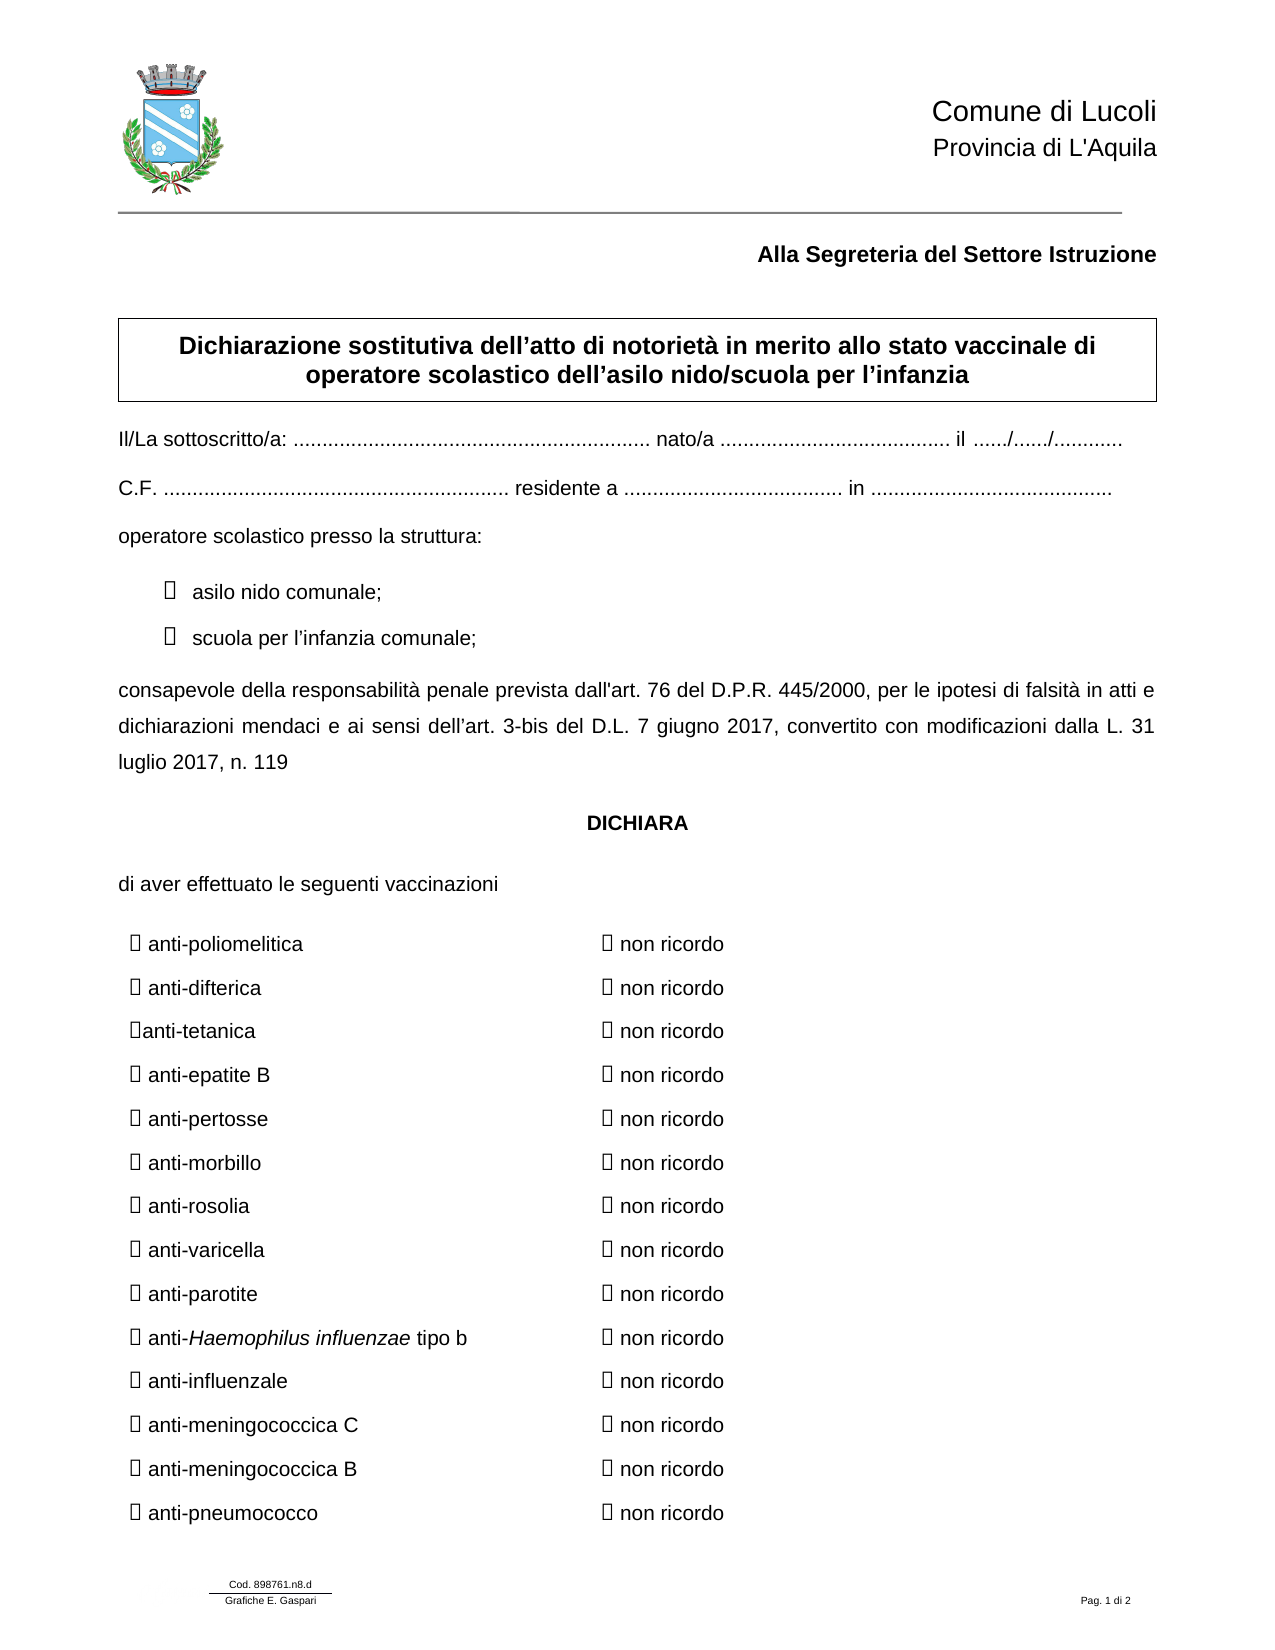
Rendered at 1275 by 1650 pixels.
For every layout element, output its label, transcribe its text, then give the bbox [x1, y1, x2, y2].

table_cell  non ricordo [589, 1052, 1156, 1096]
table_header  anti-poliomelitica [117, 921, 589, 964]
text operatore scolastico presso la struttura: [118, 524, 1157, 548]
table_cell  non ricordo [589, 1358, 1156, 1402]
table_cell  non ricordo [589, 1402, 1156, 1446]
table_cell  non ricordo [589, 1446, 1156, 1489]
table_cell  non ricordo [589, 1271, 1156, 1314]
text Provincia di L'Aquila [224, 133, 1157, 162]
text consapevole della responsabilità penale prevista dall'art. 76 del D.P.R. 445/2000, per le ipotesi di falsità in atti e dichiarazioni mendaci e ai sensi dell’art. 3-bis del D.L. 7 giugno 2017, convertito con modificazioni dalla L. 31 luglio 2017, n. 119 [118, 678, 1157, 774]
table_cell  anti-parotite [117, 1271, 589, 1314]
table_cell  non ricordo [589, 1096, 1156, 1139]
table_cell  non ricordo [589, 1489, 1156, 1533]
table_cell  non ricordo [589, 1139, 1156, 1183]
table_cell  anti-rosolia [117, 1183, 589, 1227]
table_cell  anti-meningococcica C [117, 1402, 589, 1446]
table_cell  non ricordo [589, 1314, 1156, 1358]
text Comune di Lucoli [224, 94, 1157, 128]
table_header Dichiarazione sostitutiva dell’atto di notorietà in merito allo stato vaccinale di operatore scolastico dell’asilo nido/scuola per l’infanzia [119, 319, 1156, 401]
table_cell  anti-pneumococco [117, 1489, 589, 1533]
table_cell  non ricordo [589, 1183, 1156, 1227]
table_cell  non ricordo [589, 964, 1156, 1008]
text  asilo nido comunale; [162, 572, 1157, 606]
table_cell  anti-difterica [117, 964, 589, 1008]
table_header  non ricordo [589, 921, 1156, 964]
table_cell  non ricordo [589, 1227, 1156, 1271]
text Il/La sottoscritto/a: .............................................................. nato/a ........................................ il ....../....../............ [118, 427, 1157, 451]
table_cell  anti-meningococcica B [117, 1446, 589, 1489]
table_cell  anti-pertosse [117, 1096, 589, 1139]
table_cell  anti-varicella [117, 1227, 589, 1271]
table_cell  anti-morbillo [117, 1139, 589, 1183]
table_cell  anti-Haemophilus influenzae tipo b [117, 1314, 589, 1358]
text di aver effettuato le seguenti vaccinazioni [118, 872, 1157, 896]
text C.F. ............................................................ residente a ...................................... in .......................................... [118, 475, 1157, 499]
table_cell  anti-epatite B [117, 1052, 589, 1096]
table_cell anti-tetanica [117, 1008, 589, 1052]
text  scuola per l’infanzia comunale; [162, 619, 1157, 653]
table_cell  non ricordo [589, 1008, 1156, 1052]
picture [122, 64, 224, 195]
text DICHIARA [118, 811, 1157, 835]
text Alla Segreteria del Settore Istruzione [118, 241, 1157, 267]
table_cell  anti-influenzale [117, 1358, 589, 1402]
